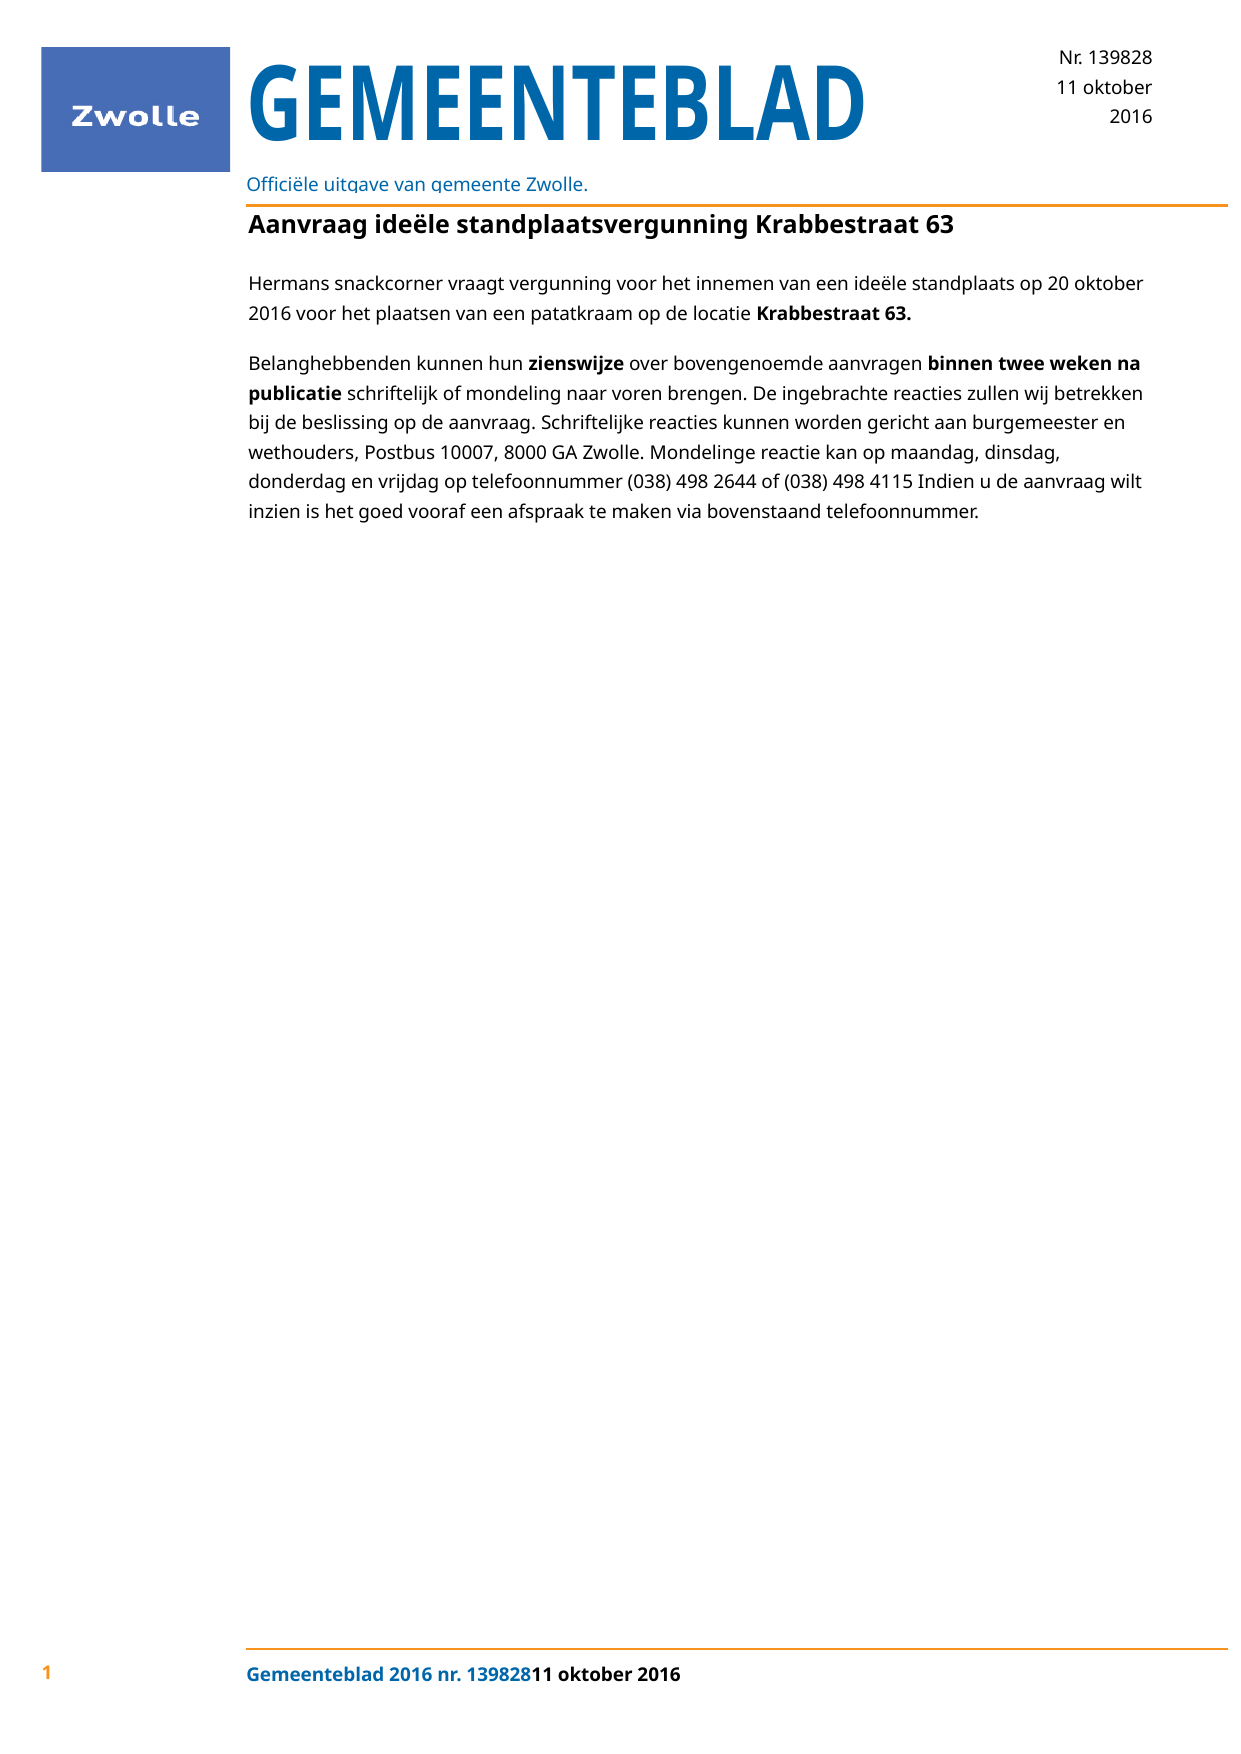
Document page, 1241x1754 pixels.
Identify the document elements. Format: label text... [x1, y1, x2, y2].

text Hermans snackcorner vraagt vergunning voor het innemen van een ideële standplaats op 20 oktober 2016 voor het plaatsen van een patatkraam op de locatie Krabbestraat 63. [248, 270, 1152, 326]
picture [41, 47, 231, 172]
text Belanghebbenden kunnen hun zienswijze over bovengenoemde aanvragen binnen twee weken na publicatie schriftelijk of mondeling naar voren brengen. De ingebrachte reacties zullen wij betrekken bij de beslissing op de aanvraag. Schriftelijke reacties kunnen worden gericht aan burgemeester en wethouders, Postbus 10007, 8000 GA Zwolle. Mondelinge reactie kan op maandag, dinsdag, donderdag en vrijdag op telefoonnummer (038) 498 2644 of (038) 498 4115 Indien u de aanvraag wilt inzien is het goed vooraf een afspraak te maken via bovenstaand telefoonnummer. [248, 350, 1152, 524]
text Aanvraag ideële standplaatsvergunning Krabbestraat 63 [248, 207, 1152, 241]
